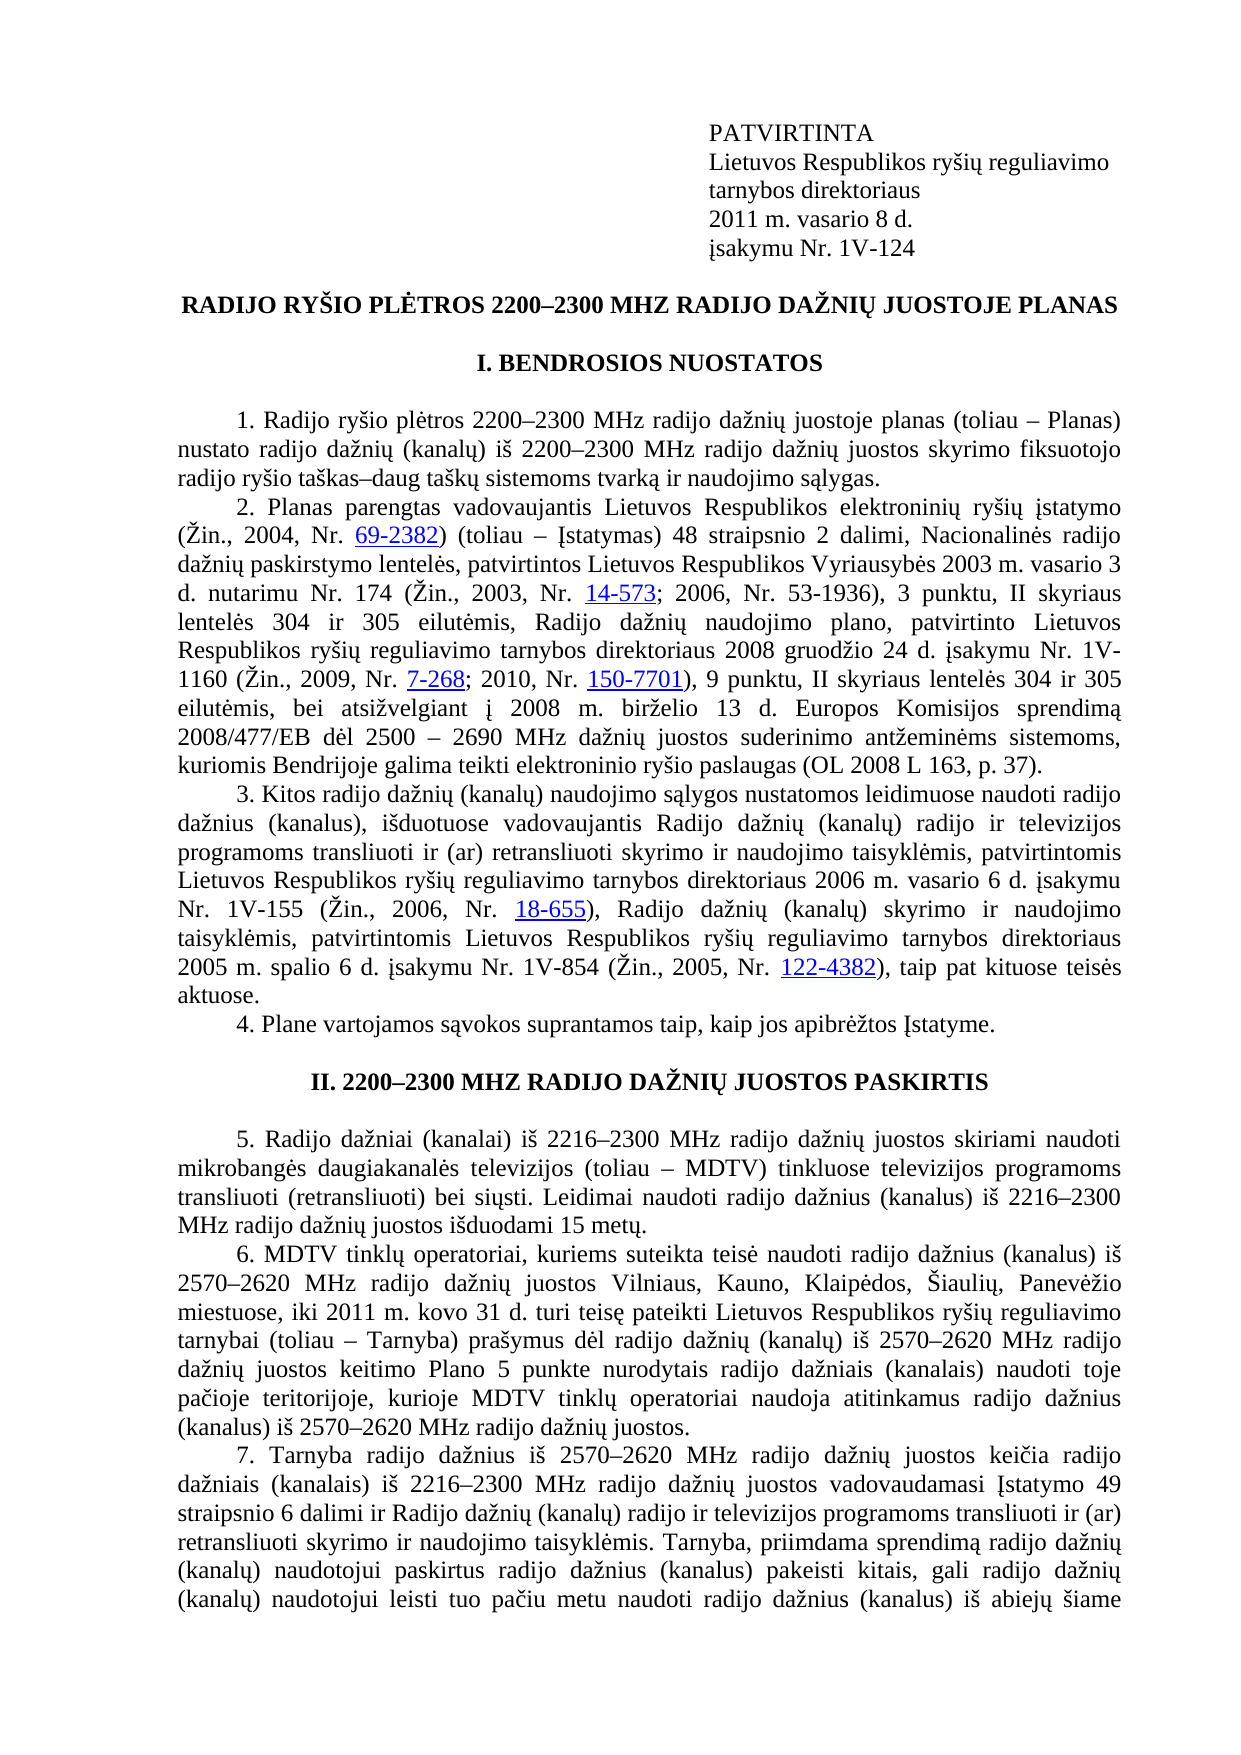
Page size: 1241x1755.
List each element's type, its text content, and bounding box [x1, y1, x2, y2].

text Lietuvos Respublikos ryšių reguliavimo [177, 147, 1122, 176]
text 1. Radijo ryšio plėtros 2200–2300 MHz radijo dažnių juostoje planas (toliau – Planas) nustato radijo dažnių (kanalų) iš 2200–2300 MHz radijo dažnių juostos skyrimo fiksuotojo radijo ryšio taškas–daug taškų sistemoms tvarką ir naudojimo sąlygas. [177, 406, 1122, 492]
text I. BENDROSIOS NUOSTATOS [177, 348, 1122, 377]
text 5. Radijo dažniai (kanalai) iš 2216–2300 MHz radijo dažnių juostos skiriami naudoti mikrobangės daugiakanalės televizijos (toliau – MDTV) tinkluose televizijos programoms transliuoti (retransliuoti) bei siųsti. Leidimai naudoti radijo dažnius (kanalus) iš 2216–2300 MHz radijo dažnių juostos išduodami 15 metų. [177, 1124, 1122, 1239]
text RADIJO RYŠIO PLĖTROS 2200–2300 MHz RADIJO DAŽNIŲ JUOSTOJE PLANAS [177, 291, 1122, 319]
text tarnybos direktoriaus [177, 176, 1122, 204]
text 4. Plane vartojamos sąvokos suprantamos taip, kaip jos apibrėžtos Įstatyme. [177, 1009, 1122, 1038]
text II. 2200–2300 MHz RADIJO DAŽNIŲ JUOSTOS PASKIRTIS [177, 1067, 1122, 1096]
text 7. Tarnyba radijo dažnius iš 2570–2620 MHz radijo dažnių juostos keičia radijo dažniais (kanalais) iš 2216–2300 MHz radijo dažnių juostos vadovaudamasi Įstatymo 49 straipsnio 6 dalimi ir Radijo dažnių (kanalų) radijo ir televizijos programoms transliuoti ir (ar) retransliuoti skyrimo ir naudojimo taisyklėmis. Tarnyba, priimdama sprendimą radijo dažnių (kanalų) naudotojui paskirtus radijo dažnius (kanalus) pakeisti kitais, gali radijo dažnių (kanalų) naudotojui leisti tuo pačiu metu naudoti radijo dažnius (kanalus) iš abiejų šiame [177, 1441, 1122, 1613]
text 6. MDTV tinklų operatoriai, kuriems suteikta teisė naudoti radijo dažnius (kanalus) iš 2570–2620 MHz radijo dažnių juostos Vilniaus, Kauno, Klaipėdos, Šiaulių, Panevėžio miestuose, iki 2011 m. kovo 31 d. turi teisę pateikti Lietuvos Respublikos ryšių reguliavimo tarnybai (toliau – Tarnyba) prašymus dėl radijo dažnių (kanalų) iš 2570–2620 MHz radijo dažnių juostos keitimo Plano 5 punkte nurodytais radijo dažniais (kanalais) naudoti toje pačioje teritorijoje, kurioje MDTV tinklų operatoriai naudoja atitinkamus radijo dažnius (kanalus) iš 2570–2620 MHz radijo dažnių juostos. [177, 1239, 1122, 1441]
text 2011 m. vasario 8 d. [177, 204, 1122, 233]
text įsakymu Nr. 1V-124 [177, 233, 1122, 262]
text PATVIRTINTA [177, 118, 1122, 147]
text 3. Kitos radijo dažnių (kanalų) naudojimo sąlygos nustatomos leidimuose naudoti radijo dažnius (kanalus), išduotuose vadovaujantis Radijo dažnių (kanalų) radijo ir televizijos programoms transliuoti ir (ar) retransliuoti skyrimo ir naudojimo taisyklėmis, patvirtintomis Lietuvos Respublikos ryšių reguliavimo tarnybos direktoriaus 2006 m. vasario 6 d. įsakymu Nr. 1V-155 (Žin., 2006, Nr. 18-655), Radijo dažnių (kanalų) skyrimo ir naudojimo taisyklėmis, patvirtintomis Lietuvos Respublikos ryšių reguliavimo tarnybos direktoriaus 2005 m. spalio 6 d. įsakymu Nr. 1V-854 (Žin., 2005, Nr. 122-4382), taip pat kituose teisės aktuose. [177, 779, 1122, 1009]
text 2. Planas parengtas vadovaujantis Lietuvos Respublikos elektroninių ryšių įstatymo (Žin., 2004, Nr. 69-2382) (toliau – Įstatymas) 48 straipsnio 2 dalimi, Nacionalinės radijo dažnių paskirstymo lentelės, patvirtintos Lietuvos Respublikos Vyriausybės 2003 m. vasario 3 d. nutarimu Nr. 174 (Žin., 2003, Nr. 14-573; 2006, Nr. 53-1936), 3 punktu, II skyriaus lentelės 304 ir 305 eilutėmis, Radijo dažnių naudojimo plano, patvirtinto Lietuvos Respublikos ryšių reguliavimo tarnybos direktoriaus 2008 gruodžio 24 d. įsakymu Nr. 1V-1160 (Žin., 2009, Nr. 7-268; 2010, Nr. 150-7701), 9 punktu, II skyriaus lentelės 304 ir 305 eilutėmis, bei atsižvelgiant į 2008 m. birželio 13 d. Europos Komisijos sprendimą 2008/477/EB dėl 2500 – 2690 MHz dažnių juostos suderinimo antžeminėms sistemoms, kuriomis Bendrijoje galima teikti elektroninio ryšio paslaugas (OL 2008 L 163, p. 37). [177, 492, 1122, 779]
